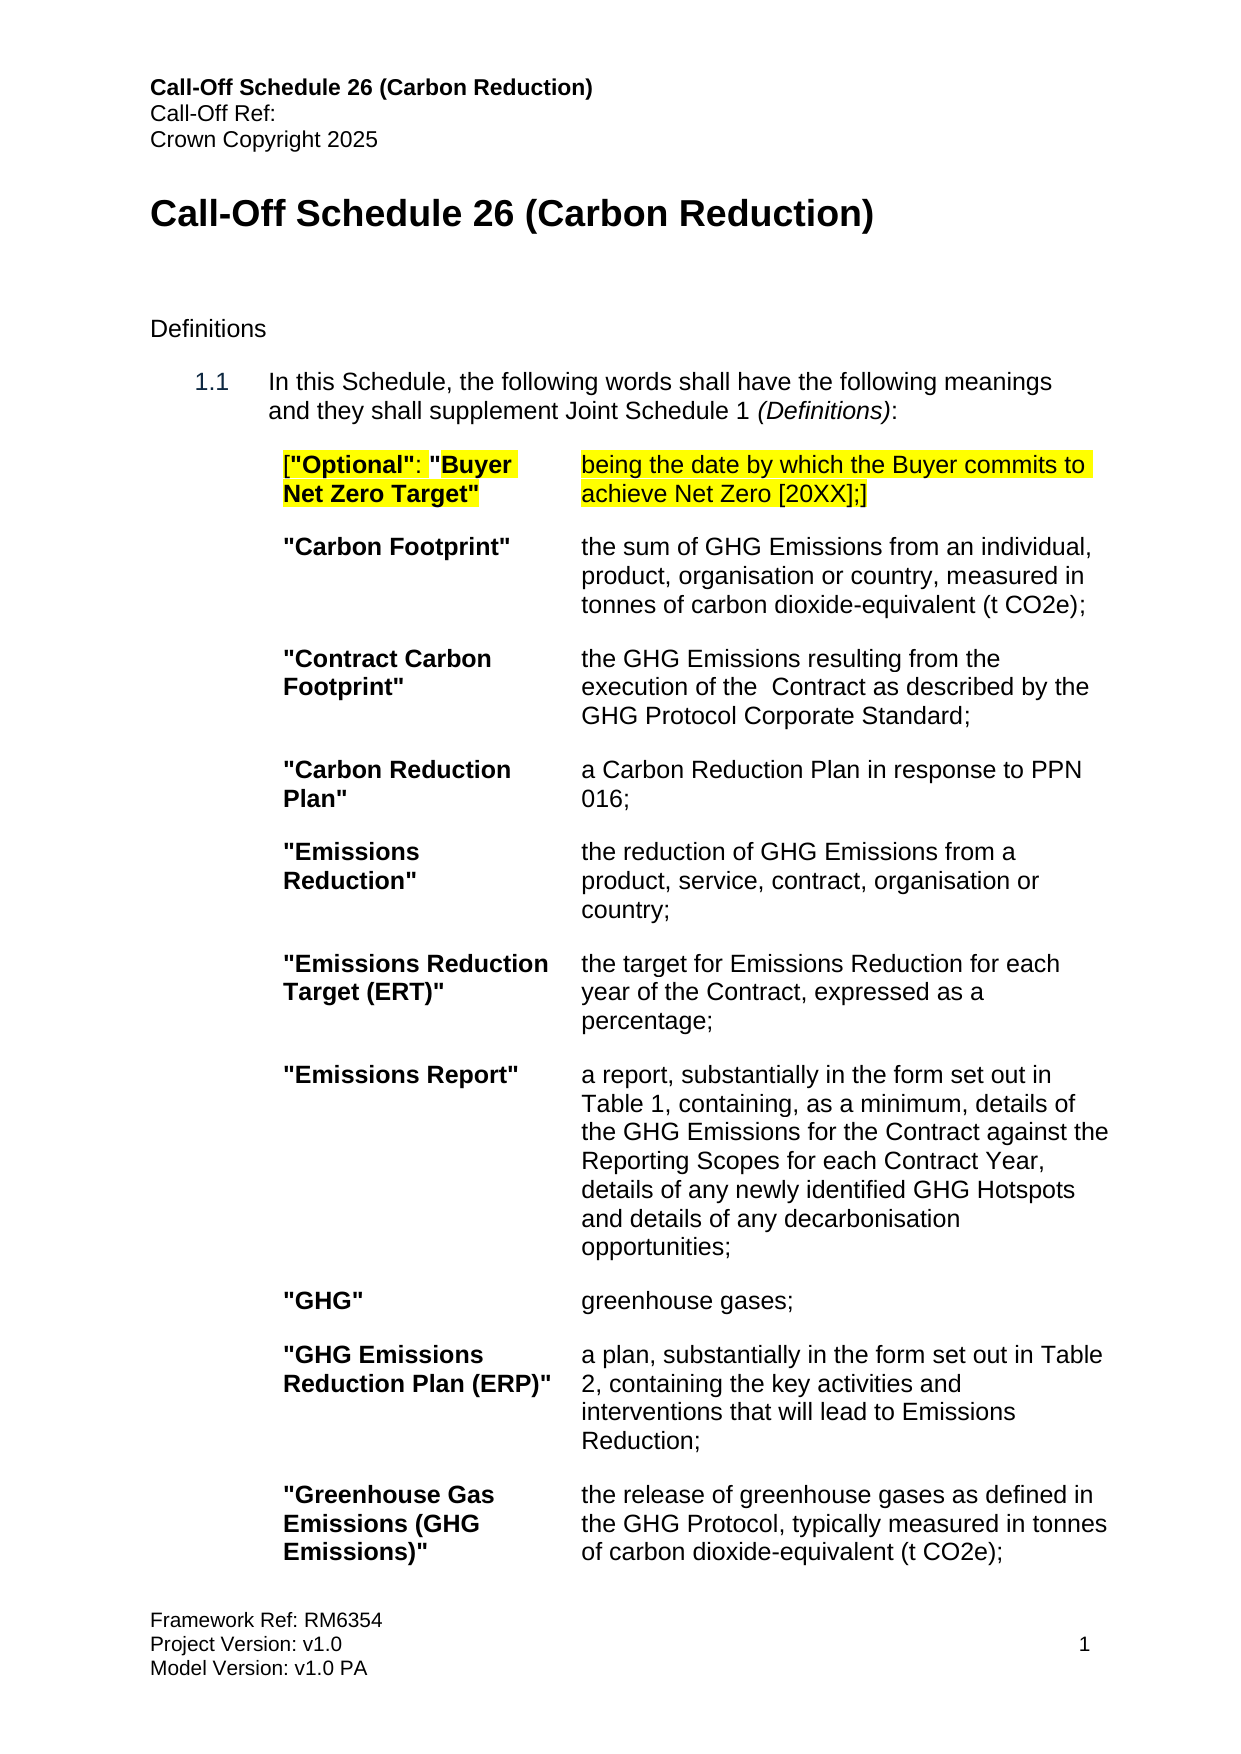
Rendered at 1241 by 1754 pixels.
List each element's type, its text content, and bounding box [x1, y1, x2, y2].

table_cell the reduction of GHG Emissions from a product, service, contract, organisation or country; [564, 825, 1121, 936]
text Call-Off Schedule 26 (Carbon Reduction) [150, 192, 1090, 235]
table_cell "Emissions Reduction" [283, 825, 563, 936]
table_cell a report, substantially in the form set out in Table 1, containing, as a minimum, details of the GHG Emissions for the Contract against the Reporting Scopes for each Contract Year, details of any newly identified GHG Hotspots and details of any decarbonisation opportunities; [564, 1047, 1121, 1273]
list In this Schedule, the following words shall have the following meanings and they shall supplement Joint Schedule 1 (Definitions): [194, 367, 1090, 425]
table_cell the release of greenhouse gases as defined in the GHG Protocol, typically measured in tonnes of carbon dioxide-equivalent (t CO2e); [564, 1467, 1121, 1578]
table_cell a plan, substantially in the form set out in Table 2, containing the key activities and interventions that will lead to Emissions Reduction; [564, 1327, 1121, 1467]
table_cell "Emissions Report" [283, 1047, 563, 1273]
table_cell "Contract Carbon Footprint" [283, 631, 563, 742]
table_cell "GHG" [283, 1274, 563, 1327]
table_cell "GHG Emissions Reduction Plan (ERP)" [283, 1327, 563, 1467]
table_cell "Carbon Reduction Plan" [283, 742, 563, 825]
text Definitions [150, 313, 1090, 342]
table_cell "Emissions Reduction Target (ERT)" [283, 936, 563, 1047]
table_cell the GHG Emissions resulting from the execution of the Contract as described by the GHG Protocol Corporate Standard; [564, 631, 1121, 742]
table_cell "Greenhouse Gas Emissions (GHG Emissions)" [283, 1467, 563, 1578]
table_cell the target for Emissions Reduction for each year of the Contract, expressed as a percentage; [564, 936, 1121, 1047]
table_cell a Carbon Reduction Plan in response to PPN 016; [564, 742, 1121, 825]
table_cell the sum of GHG Emissions from an individual, product, organisation or country, measured in tonnes of carbon dioxide-equivalent (t CO2e); [564, 520, 1121, 631]
table_cell "Carbon Footprint" [283, 520, 563, 631]
table_header ["Optional": "Buyer Net Zero Target" [283, 437, 563, 520]
table_cell greenhouse gases; [564, 1274, 1121, 1327]
table_header being the date by which the Buyer commits to achieve Net Zero [20XX];] [564, 437, 1121, 520]
